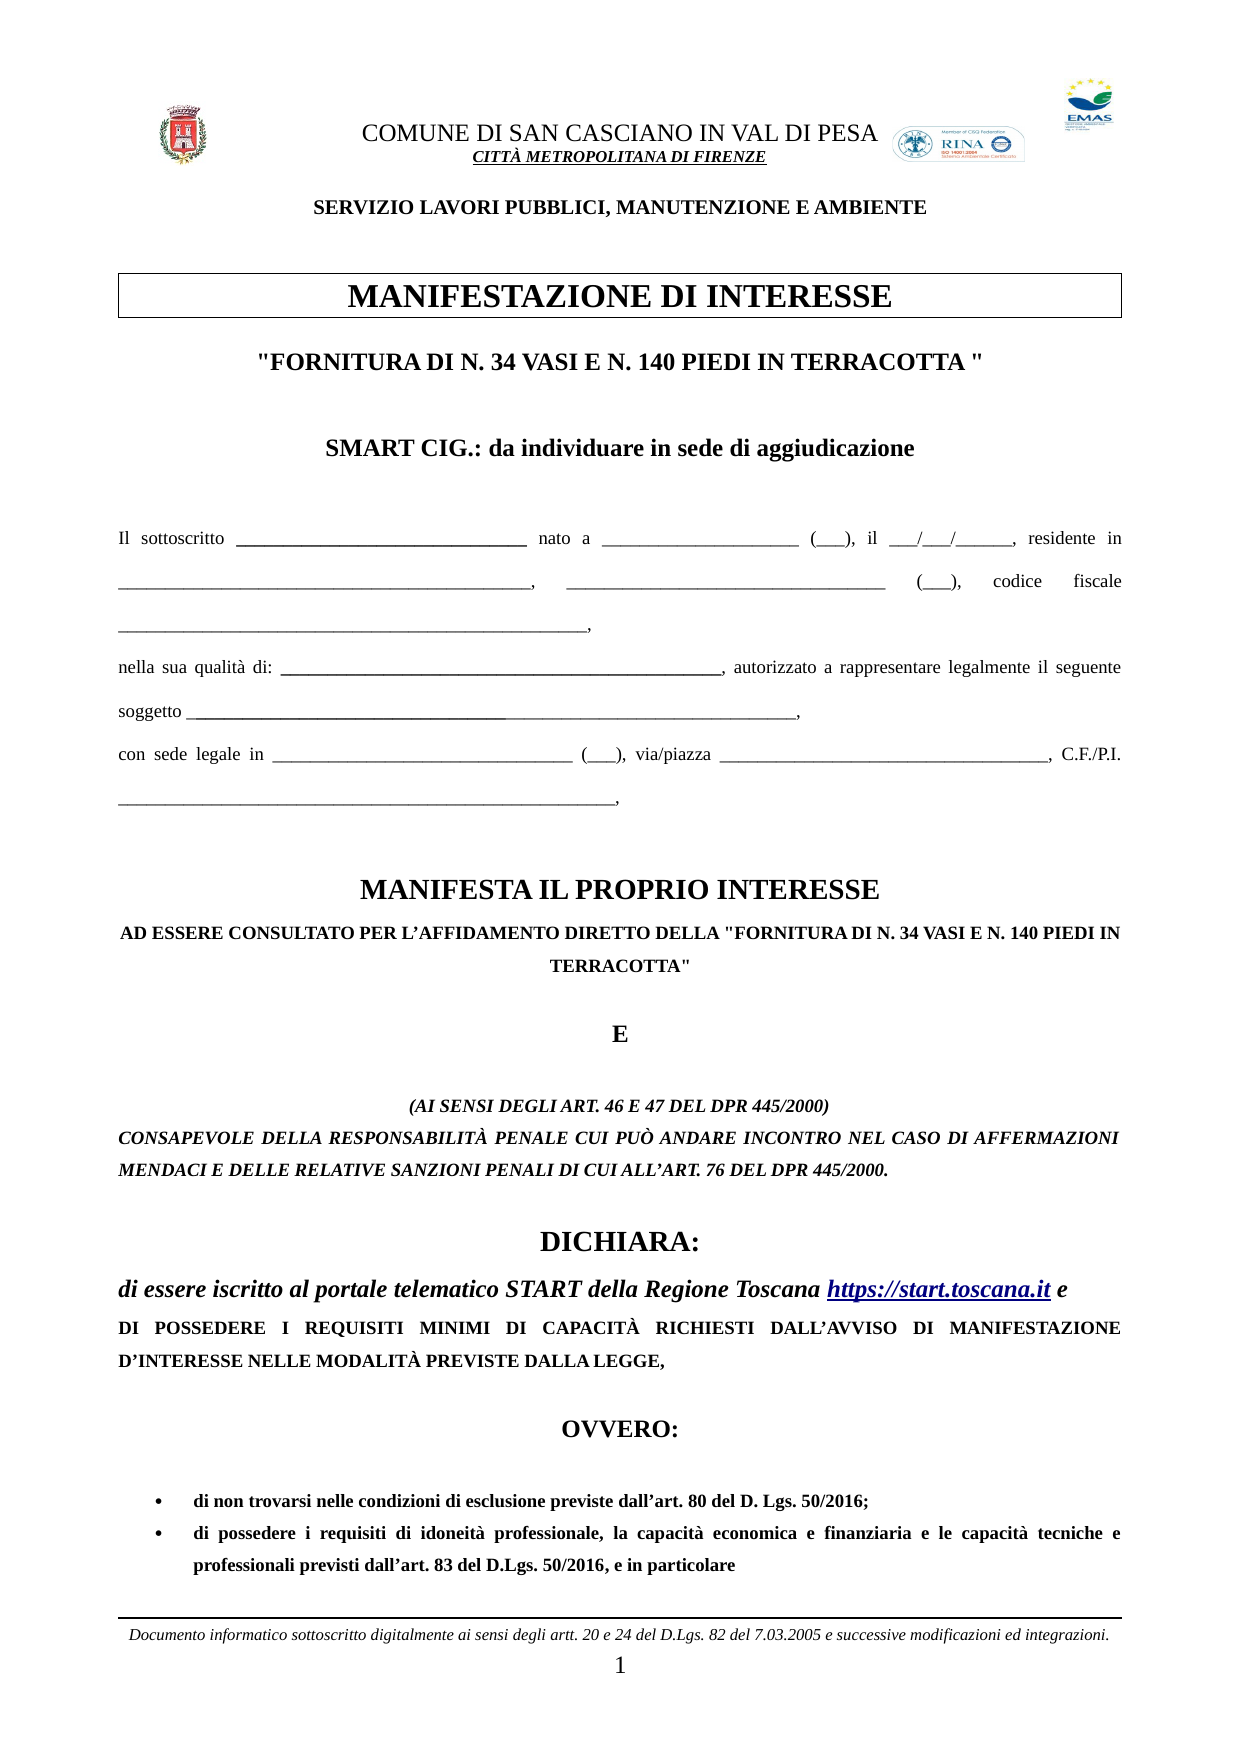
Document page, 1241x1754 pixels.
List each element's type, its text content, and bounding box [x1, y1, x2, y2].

text CONSAPEVOLE DELLA RESPONSABILITÀ PENALE CUI PUÒ ANDARE INCONTRO NEL CASO DI AFFERMAZIONI MENDACI E DELLE RELATIVE SANZIONI PENALI DI CUI ALL’ART. 76 DEL DPR 445/2000. [118, 1127, 1122, 1181]
text OVVERO: [118, 1414, 1122, 1443]
text "FORNITURA DI N. 34 VASI E N. 140 PIEDI IN TERRACOTTA " [118, 347, 1122, 376]
text SMART CIG.: da individuare in sede di aggiudicazione [118, 433, 1122, 462]
text MANIFESTAZIONE DI INTERESSE [119, 274, 1121, 317]
text DICHIARA: [118, 1224, 1122, 1257]
picture [158, 101, 208, 166]
text di essere iscritto al portale telematico START della Regione Toscana https://start.toscana.it e [118, 1274, 1122, 1303]
text con sede legale in ________________________________ (___), via/piazza ___________________________________, C.F./P.I. _____________________________________________________, [118, 743, 1122, 807]
picture [892, 126, 1025, 162]
list di non trovarsi nelle condizioni di esclusione previste dall’art. 80 del D. Lgs. 50/2016; [156, 1489, 1122, 1511]
list di possedere i requisiti di idoneità professionale, la capacità economica e finanziaria e le capacità tecniche e professionali previsti dall’art. 83 del D.Lgs. 50/2016, e in particolare [156, 1522, 1122, 1576]
text E [118, 1019, 1122, 1048]
text Il sottoscritto _______________________________ nato a _____________________ (___), il ___/___/______, residente in ____________________________________________, __________________________________ (___), codice fiscale __________________________________________________, [118, 527, 1122, 635]
text nella sua qualità di: _______________________________________________, autorizzato a rappresentare legalmente il seguente soggetto _________________________________________________________________, [118, 656, 1122, 721]
text AD ESSERE CONSULTATO PER L’AFFIDAMENTO DIRETTO DELLA "FORNITURA DI N. 34 VASI E N. 140 PIEDI IN TERRACOTTA" [118, 922, 1122, 976]
text (AI SENSI DEGLI ART. 46 E 47 DEL DPR 445/2000) [118, 1094, 1122, 1116]
text DI POSSEDERE I REQUISITI MINIMI DI CAPACITÀ RICHIESTI DALL’AVVISO DI MANIFESTAZIONE D’INTERESSE NELLE MODALITÀ PREVISTE DALLA LEGGE, [118, 1317, 1122, 1371]
text MANIFESTA IL PROPRIO INTERESSE [118, 872, 1122, 906]
